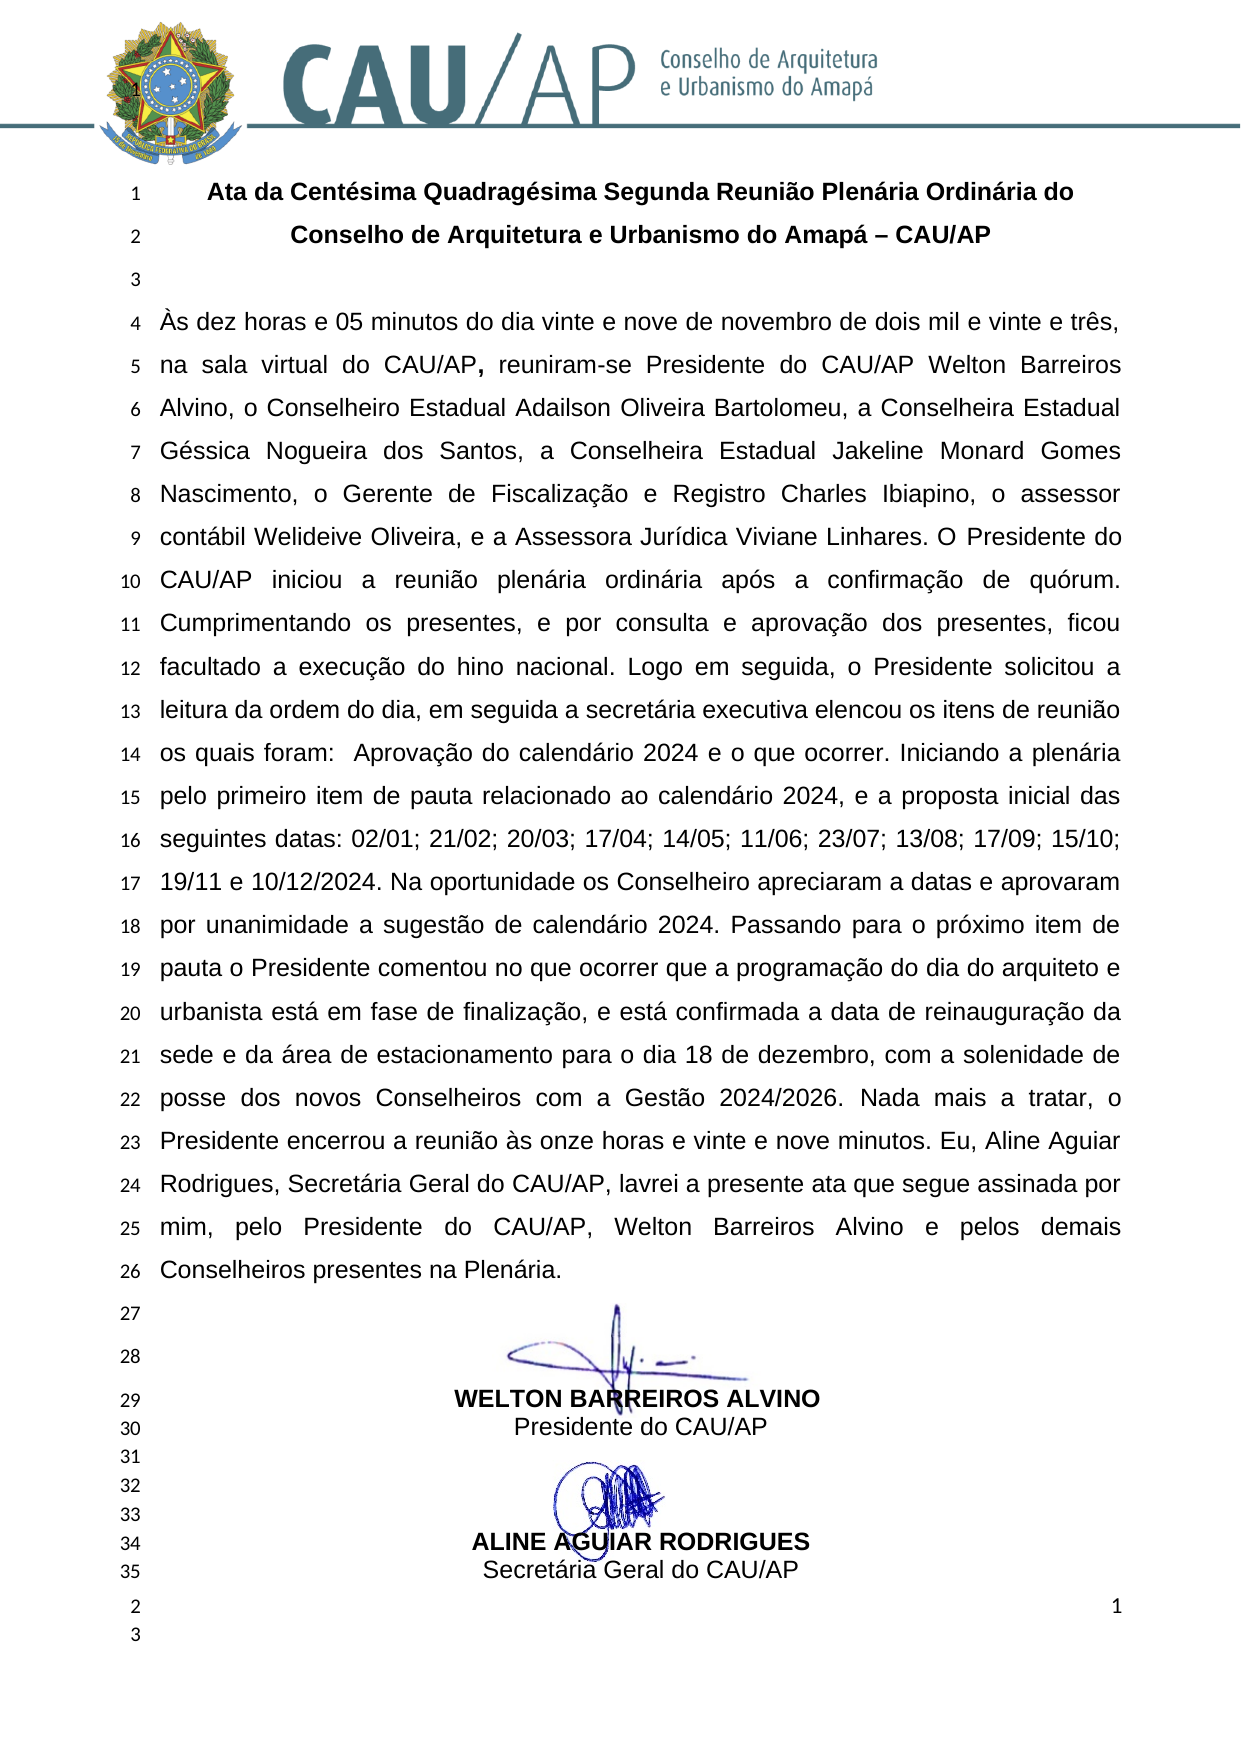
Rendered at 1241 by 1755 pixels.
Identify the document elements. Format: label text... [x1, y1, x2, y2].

text ALINE AGUIAR RODRIGUES [666, 1527, 1122, 1555]
text Secretária Geral do CAU/AP [159, 1555, 1122, 1584]
text WELTON BARREIROS ALVINO [159, 1383, 492, 1412]
text Presidente do CAU/AP [159, 1412, 1122, 1441]
text Às dez horas e 05 minutos do dia vinte e nove de novembro de dois mil e vinte e três, na sala virtual do CAU/AP, reuniram-se Presidente do CAU/AP Welton Barreiros Alvino, o Conselheiro Estadual Adailson Oliveira Bartolomeu, a Conselheira Estadual Géssica Nogueira dos Santos, a Conselheira Estadual Jakeline Monard Gomes Nascimento, o Gerente de Fiscalização e Registro Charles Ibiapino, o assessor contábil Welideive Oliveira, e a Assessora Jurídica Viviane Linhares. O Presidente do CAU/AP iniciou a reunião plenária ordinária após a confirmação de quórum. Cumprimentando os presentes, e por consulta e aprovação dos presentes, ficou facultado a execução do hino nacional. Logo em seguida, o Presidente solicitou a leitura da ordem do dia, em seguida a secretária executiva elencou os itens de reunião os quais foram: Aprovação do calendário 2024 e o que ocorrer. Iniciando a plenária pelo primeiro item de pauta relacionado ao calendário 2024, e a proposta inicial das seguintes datas: 02/01; 21/02; 20/03; 17/04; 14/05; 11/06; 23/07; 13/08; 17/09; 15/10; 19/11 e 10/12/2024. Na oportunidade os Conselheiro apreciaram a datas e aprovaram por unanimidade a sugestão de calendário 2024. Passando para o próximo item de pauta o Presidente comentou no que ocorrer que a programação do dia do arquiteto e urbanista está em fase de finalização, e está confirmada a data de reinauguração da sede e da área de estacionamento para o dia 18 de dezembro, com a solenidade de posse dos novos Conselheiros com a Gestão 2024/2026. Nada mais a tratar, o Presidente encerrou a reunião às onze horas e vinte e nove minutos. Eu, Aline Aguiar Rodrigues, Secretária Geral do CAU/AP, lavrei a presente ata que segue assinada por mim, pelo Presidente do CAU/AP, Welton Barreiros Alvino e pelos demais Conselheiros presentes na Plenária. [159, 307, 1122, 1284]
text Ata da Centésima Quadragésima Segunda Reunião Plenária Ordinária do Conselho de Arquitetura e Urbanismo do Amapá – CAU/AP [159, 185, 1122, 249]
text WELTON BARREIROS ALVINO [762, 1383, 1122, 1412]
text ALINE AGUIAR RODRIGUES [159, 1527, 552, 1555]
